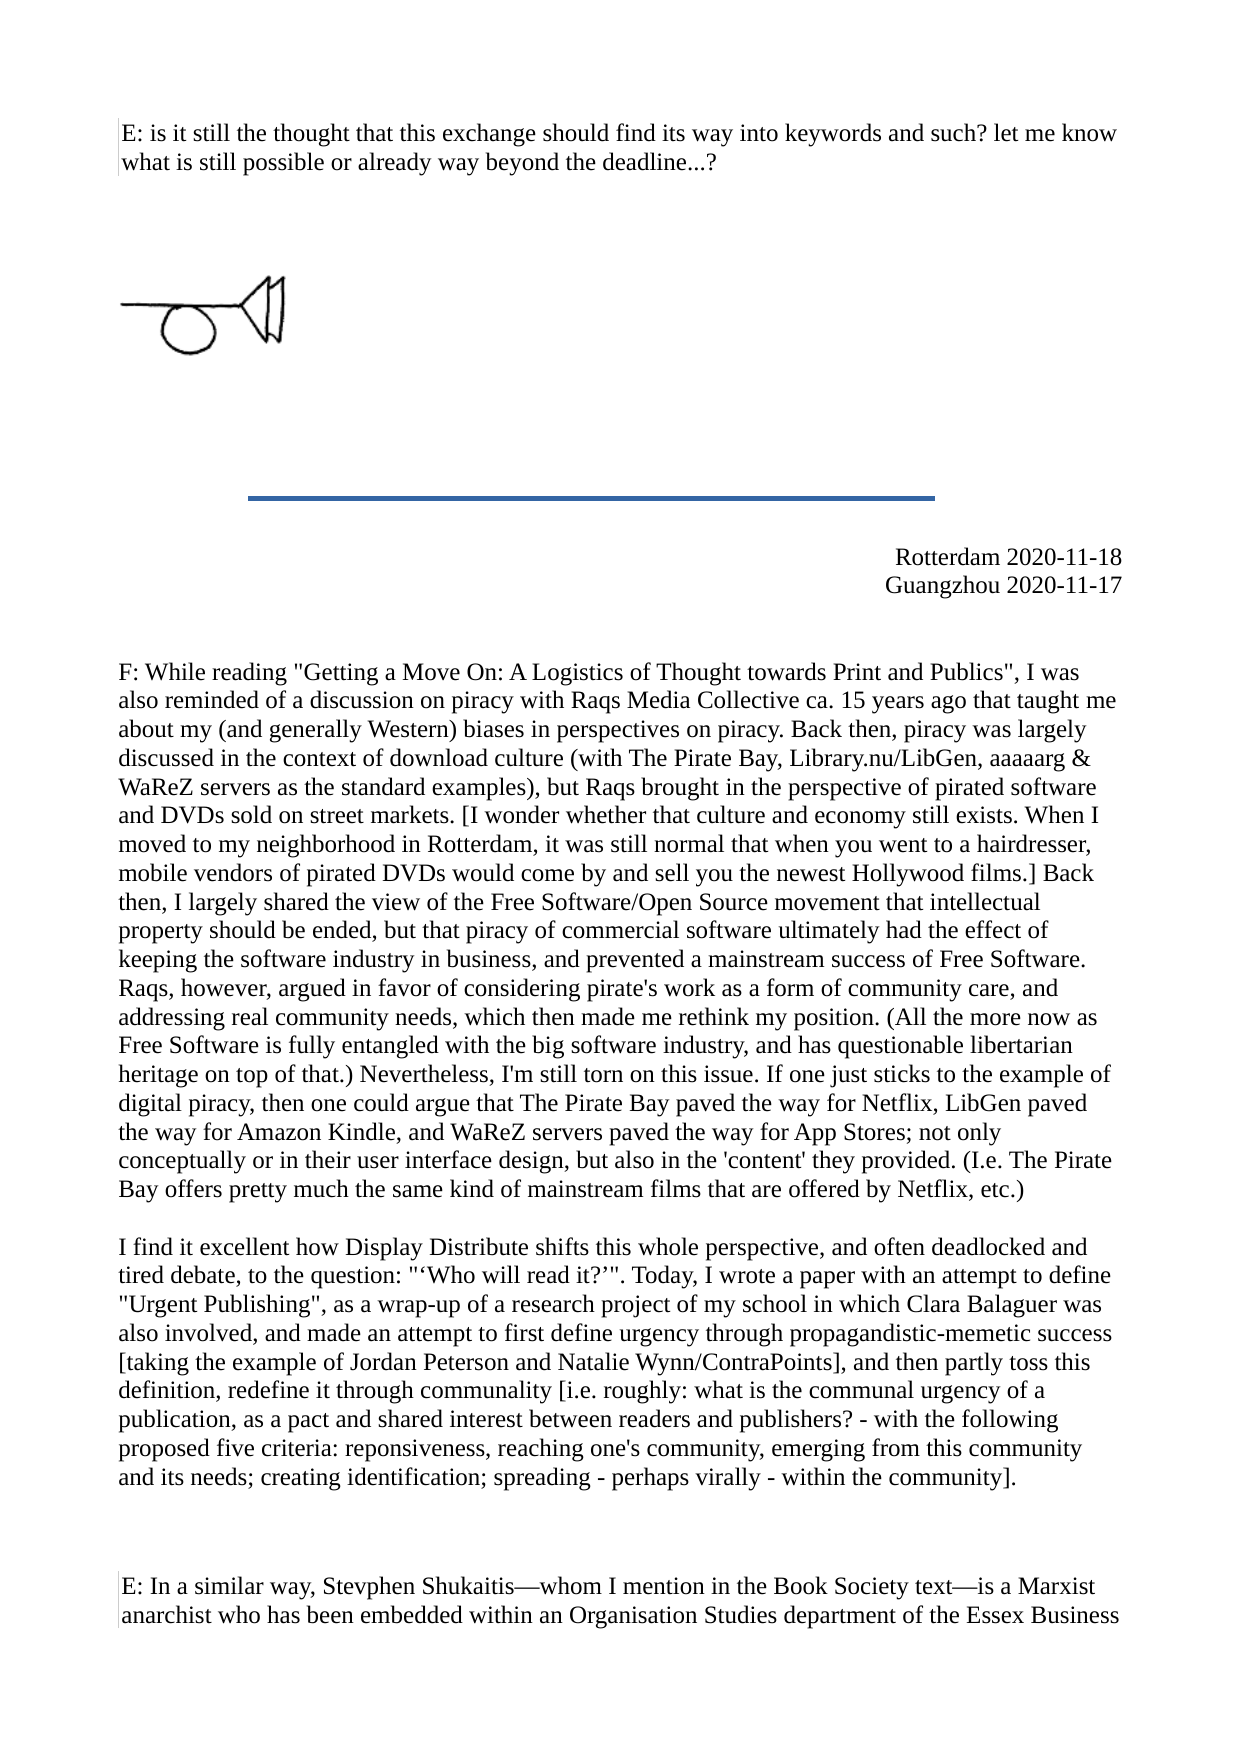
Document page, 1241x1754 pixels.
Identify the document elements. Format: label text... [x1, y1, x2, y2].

text Rotterdam 2020-11-18 [118, 542, 1122, 570]
text Guangzhou 2020-11-17 [118, 570, 1122, 599]
text F: While reading "Getting a Move On: A Logistics of Thought towards Print and Publics", I was also reminded of a discussion on piracy with Raqs Media Collective ca. 15 years ago that taught me about my (and generally Western) biases in perspectives on piracy. Back then, piracy was largely discussed in the context of download culture (with The Pirate Bay, Library.nu/LibGen, aaaaarg & WaReZ servers as the standard examples), but Raqs brought in the perspective of pirated software and DVDs sold on street markets. [I wonder whether that culture and economy still exists. When I moved to my neighborhood in Rotterdam, it was still normal that when you went to a hairdresser, mobile vendors of pirated DVDs would come by and sell you the newest Hollywood films.] Back then, I largely shared the view of the Free Software/Open Source movement that intellectual property should be ended, but that piracy of commercial software ultimately had the effect of keeping the software industry in business, and prevented a mainstream success of Free Software. Raqs, however, argued in favor of considering pirate's work as a form of community care, and addressing real community needs, which then made me rethink my position. (All the more now as Free Software is fully entangled with the big software industry, and has questionable libertarian heritage on top of that.) Nevertheless, I'm still torn on this issue. If one just sticks to the example of digital piracy, then one could argue that The Pirate Bay paved the way for Netflix, LibGen paved the way for Amazon Kindle, and WaReZ servers paved the way for App Stores; not only conceptually or in their user interface design, but also in the 'content' they provided. (I.e. The Pirate Bay offers pretty much the same kind of mainstream films that are offered by Netflix, etc.) [118, 657, 1122, 1203]
picture [118, 274, 287, 357]
text E: In a similar way, Stevphen Shukaitis—whom I mention in the Book Society text—is a Marxist anarchist who has been embedded within an Organisation Studies department of the Essex Business [119, 1571, 1122, 1628]
text E: is it still the thought that this exchange should find its way into keywords and such? let me know what is still possible or already way beyond the deadline...? [119, 118, 1122, 176]
text I find it excellent how Display Distribute shifts this whole perspective, and often deadlocked and tired debate, to the question: "‘Who will read it?’". Today, I wrote a paper with an attempt to define "Urgent Publishing", as a wrap-up of a research project of my school in which Clara Balaguer was also involved, and made an attempt to first define urgency through propagandistic-memetic success [taking the example of Jordan Peterson and Natalie Wynn/ContraPoints], and then partly toss this definition, redefine it through communality [i.e. roughly: what is the communal urgency of a publication, as a pact and shared interest between readers and publishers? - with the following proposed five criteria: reponsiveness, reaching one's community, emerging from this community and its needs; creating identification; spreading - perhaps virally - within the community]. [118, 1232, 1122, 1490]
